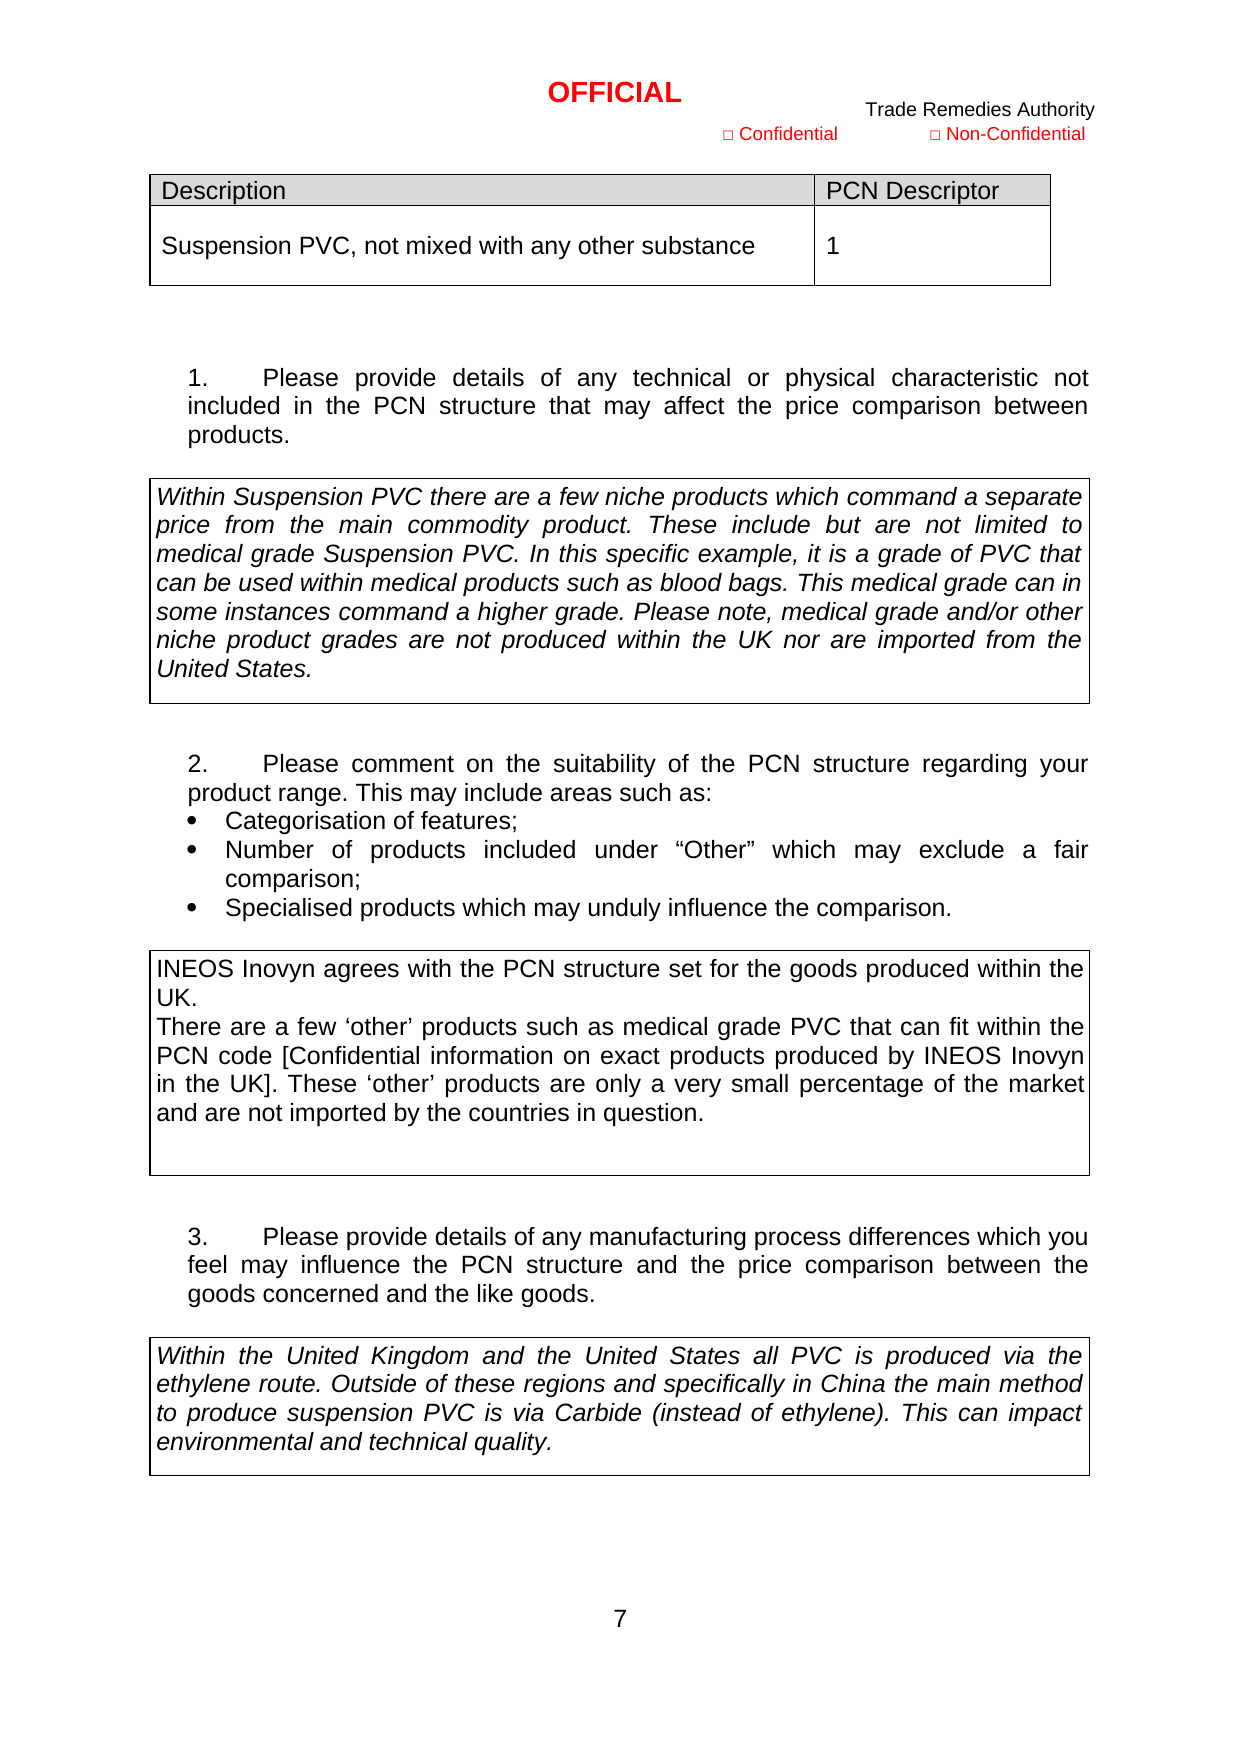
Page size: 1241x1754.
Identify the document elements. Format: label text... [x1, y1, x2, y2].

list Categorisation of features; [187, 806, 1090, 835]
list Specialised products which may unduly influence the comparison. [187, 893, 1090, 922]
table_header Within Suspension PVC there are a few niche products which command a separate price from the main commodity product. These include but are not limited to medical grade Suspension PVC. In this specific example, it is a grade of PVC that can be used within medical products such as blood bags. This medical grade can in some instances command a higher grade. Please note, medical grade and/or other niche product grades are not produced within the UK nor are imported from the United States. [151, 479, 1089, 702]
list Please provide details of any technical or physical characteristic not included in the PCN structure that may affect the price comparison between products. [187, 363, 1090, 449]
list Please comment on the suitability of the PCN structure regarding your product range. This may include areas such as: [187, 749, 1090, 806]
table_cell 1 [815, 206, 1050, 284]
list Please provide details of any manufacturing process differences which you feel may influence the PCN structure and the price comparison between the goods concerned and the like goods. [187, 1222, 1090, 1308]
table_header INEOS Inovyn agrees with the PCN structure set for the goods produced within the UK. There are a few ‘other’ products such as medical grade PVC that can fit within the PCN code [Confidential information on exact products produced by INEOS Inovyn in the UK]. These ‘other’ products are only a very small percentage of the market and are not imported by the countries in question. [151, 951, 1089, 1175]
table_header PCN Descriptor [815, 175, 1050, 205]
table_header Description [151, 175, 814, 205]
table_header Within the United Kingdom and the United States all PVC is produced via the ethylene route. Outside of these regions and specifically in China the main method to produce suspension PVC is via Carbide (instead of ethylene). This can impact environmental and technical quality. [151, 1338, 1089, 1475]
table_cell Suspension PVC, not mixed with any other substance [151, 206, 814, 284]
list Number of products included under “Other” which may exclude a fair comparison; [187, 835, 1090, 893]
